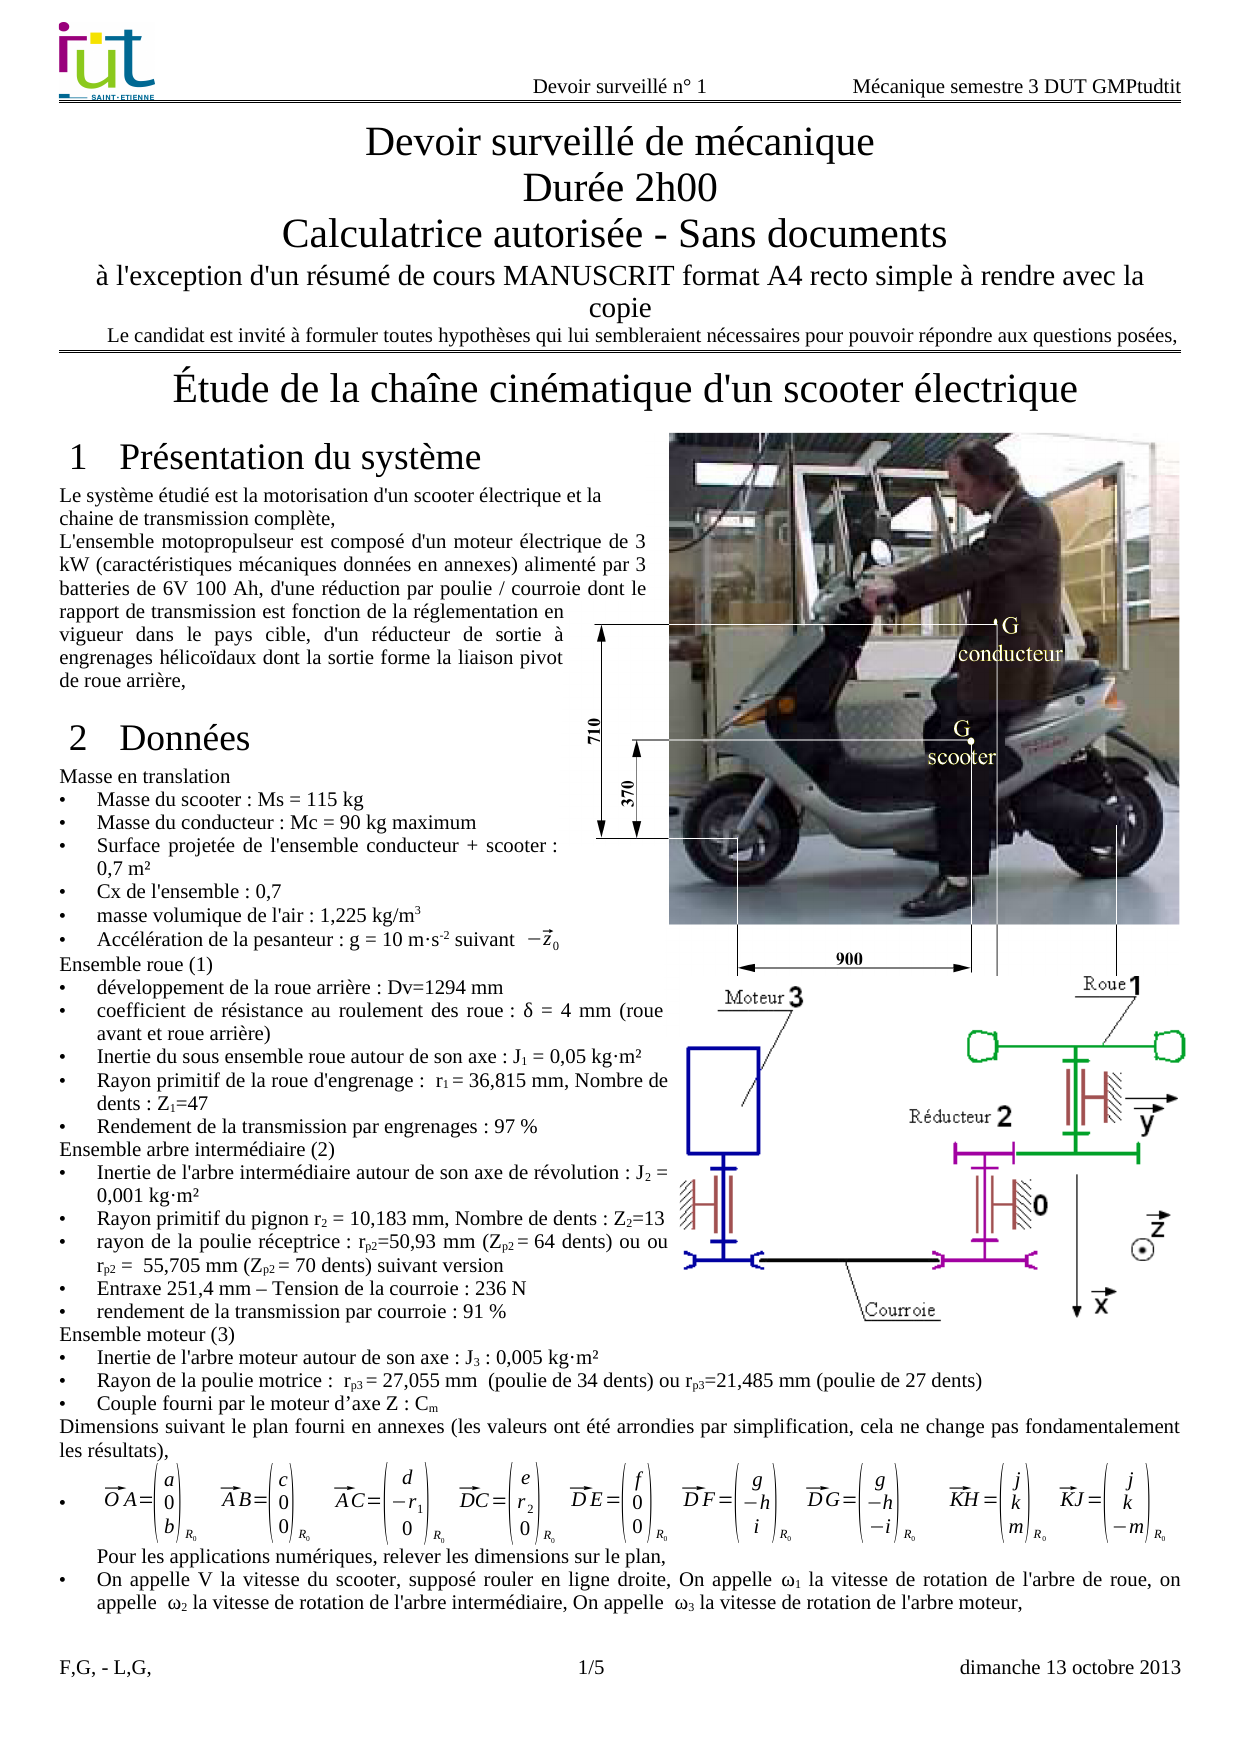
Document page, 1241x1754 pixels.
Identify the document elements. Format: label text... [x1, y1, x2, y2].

subtitle Durée 2h00 [59, 164, 1181, 210]
list Masse du conducteur : Mc = 90 kg maximum [59, 765, 783, 788]
list Rendement de la transmission par engrenages : 97 % [59, 1068, 679, 1092]
list développement de la roue arrière : Dv=1294 mm [59, 907, 577, 930]
list Accélération de la pesanteur : g = 10 m·s-2 suivant [59, 857, 784, 883]
subtitle Étude de la chaîne cinématique d'un scooter électrique [59, 365, 1181, 411]
subtitle Présentation du système [59, 436, 1181, 478]
text Ensemble moteur (3) [59, 1277, 1181, 1300]
list Pour les applications numériques, relever les dimensions sur le plan, [59, 1415, 1181, 1522]
picture [573, 456, 1188, 1261]
list Couple fourni par le moteur d’axe Z : Cm [59, 1346, 1181, 1369]
list Rayon primitif de la roue d'engrenage : r1 = 36,815 mm, Nombre de dents : Z1=47 [59, 1022, 679, 1068]
list rendement de la transmission par courroie : 91 % [59, 1253, 1181, 1277]
list Inertie du sous ensemble roue autour de son axe : J1 = 0,05 kg·m² [59, 976, 575, 1022]
list coefficient de résistance au roulement des roue : δ = 4 mm (roue avant et roue arrière) [59, 930, 576, 976]
subtitle à l'exception d'un résumé de cours MANUSCRIT format A4 recto simple à rendre avec la copie [59, 257, 1181, 324]
list masse volumique de l'air : 1,225 kg/m3 [59, 834, 784, 857]
subtitle Données [59, 671, 782, 712]
text Le candidat est invité à formuler toutes hypothèses qui lui sembleraient nécessaires pour pouvoir répondre aux questions posées, [59, 324, 1181, 350]
text L'ensemble motopropulseur est composé d'un moteur électrique de 3 kW (caractéristiques mécaniques données en annexes) alimenté par 3 batteries de 6V 100 Ah, d'une réduction par poulie / courroie dont le rapport de transmission est fonction de la réglementation en vigueur dans le pays cible, d'un réducteur de sortie à engrenages hélicoïdaux dont la sortie forme la liaison pivot de roue arrière, [59, 530, 781, 646]
list Inertie de l'arbre moteur autour de son axe : J3 : 0,005 kg·m² [59, 1300, 1181, 1323]
list Rayon de la poulie motrice : rp3 = 27,055 mm (poulie de 34 dents) ou rp3=21,485 mm (poulie de 27 dents) [59, 1323, 1181, 1346]
subtitle Devoir surveillé de mécanique [59, 118, 1181, 164]
list Rayon primitif du pignon r2 = 10,183 mm, Nombre de dents : Z2=13 [59, 1161, 679, 1184]
text Le système étudié est la motorisation d'un scooter électrique et la chaine de transmission complète, [59, 484, 779, 530]
list On appelle V la vitesse du scooter, supposé rouler en ligne droite, On appelle ω1 la vitesse de rotation de l'arbre de roue, on appelle ω2 la vitesse de rotation de l'arbre intermédiaire, On appelle ω3 la vitesse de rotation de l'arbre moteur, [59, 1522, 1181, 1568]
list Cx de l'ensemble : 0,7 [59, 811, 784, 834]
list rayon de la poulie réceptrice : rp2=50,93 mm (Zp2 = 64 dents) ou ou rp2 = 55,705 mm (Zp2 = 70 dents) suivant version [59, 1184, 679, 1230]
list Surface projetée de l'ensemble conducteur + scooter : 0,7 m² [59, 788, 783, 811]
text Dimensions suivant le plan fourni en annexes (les valeurs ont été arrondies par simplification, cela ne change pas fondamentalement les résultats), [59, 1369, 1181, 1415]
subtitle Calculatrice autorisée - Sans documents [59, 210, 1181, 257]
text Ensemble arbre intermédiaire (2) [59, 1092, 679, 1115]
list Inertie de l'arbre intermédiaire autour de son axe de révolution : J2 = 0,001 kg·m² [59, 1115, 679, 1161]
text Ensemble roue (1) [59, 883, 578, 907]
list Masse du scooter : Ms = 115 kg [59, 742, 783, 765]
list Entraxe 251,4 mm – Tension de la courroie : 236 N [59, 1230, 679, 1253]
text Masse en translation [59, 718, 782, 742]
